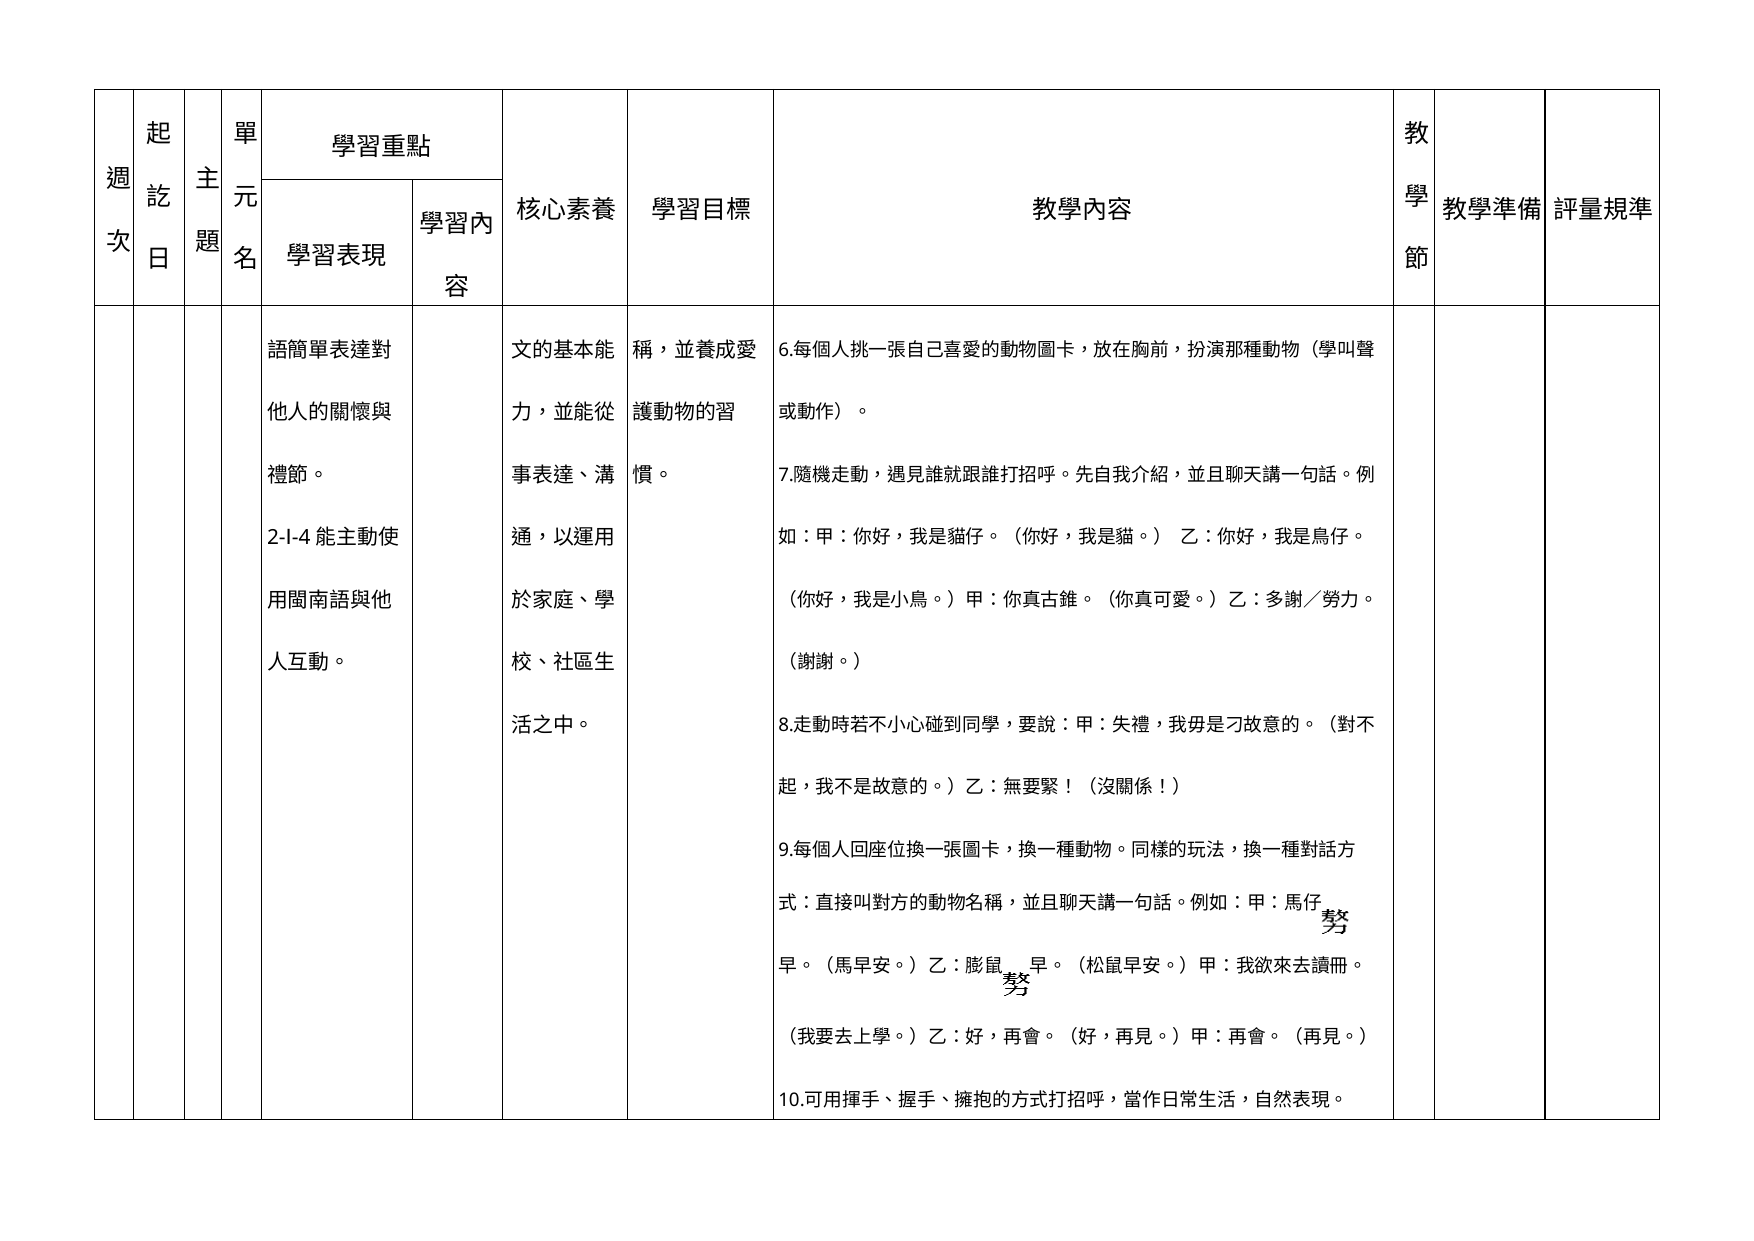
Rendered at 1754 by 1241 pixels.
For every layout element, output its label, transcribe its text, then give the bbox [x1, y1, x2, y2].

table_header 核心素養 [503, 90, 627, 305]
table_cell 4.鳥仔 [222, 306, 261, 1119]
table_header 評量規準 [1546, 90, 1659, 305]
table_header 學習目標 [628, 90, 773, 305]
table_cell 6.每個人挑一張自己喜愛的動物圖卡，放在胸前，扮演那種動物（學叫聲或動作）。 7.隨機走動，遇見誰就跟誰打招呼。先自我介紹，並且聊天講一句話。例如：甲：你好，我是貓仔。（你好，我是貓。） 乙：你好，我是鳥仔。（你好，我是小鳥。）甲：你真古錐。（你真可愛。）乙：多謝∕勞力。（謝謝。） 8.走動時若不小心碰到同學，要說：甲：失禮，我毋是刁故意的。（對不起，我不是故意的。）乙：無要緊！（沒關係！） 9.每個人回座位換一張圖卡，換一種動物。同樣的玩法，換一種對話方式：直接叫對方的動物名稱，並且聊天講一句話。例如：甲：馬仔早。（馬早安。）乙：膨鼠早。（松鼠早安。）甲：我欲來去讀冊。（我要去上學。）乙：好，再會。（好，再見。）甲：再會。（再見。） 10.可用揮手、握手、擁抱的方式打招呼，當作日常生活，自然表現。 [774, 306, 1393, 1119]
table_cell 1 [1394, 306, 1434, 1119]
table_cell [95, 306, 133, 1119]
table_header 主題 [185, 90, 221, 305]
table_header 起訖日期 [134, 90, 184, 305]
table_cell [413, 306, 502, 1119]
table_cell 稱，並養成愛護動物的習慣。 [628, 306, 773, 1119]
table_cell [1435, 306, 1544, 1119]
table_cell 11/17 ｜ 11/23 [134, 306, 184, 1119]
table_cell 學習內容 [413, 180, 502, 305]
table_cell [1546, 306, 1659, 1119]
table_header 教學節數 [1394, 90, 1434, 305]
table_header 教學內容 [774, 90, 1393, 305]
table_cell [185, 306, 221, 1119]
table_header 單元名稱 [222, 90, 261, 305]
table_cell 學習表現 [262, 180, 412, 305]
table_header 學習重點 [262, 90, 502, 179]
table_cell 文的基本能力，並能從事表達、溝通，以運用於家庭、學校、社區生活之中。 [503, 306, 627, 1119]
table_cell 語簡單表達對他人的關懷與禮節。 2-Ⅰ-4 能主動使用閩南語與他人互動。 [262, 306, 412, 1119]
table_header 教學準備 [1435, 90, 1544, 305]
table_header 週次 [95, 90, 133, 305]
